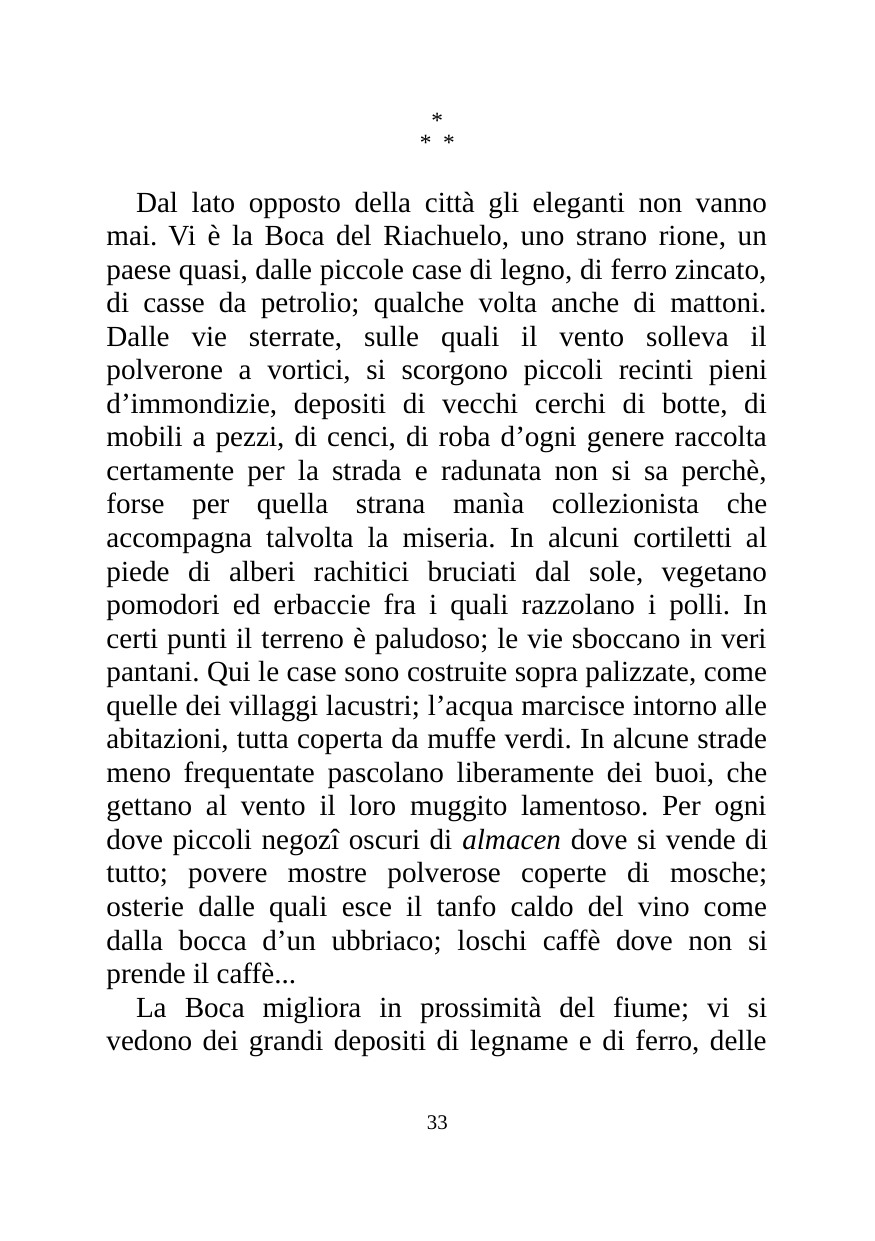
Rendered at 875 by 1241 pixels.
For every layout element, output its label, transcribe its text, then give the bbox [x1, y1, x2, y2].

text Dal lato opposto della città gli eleganti non vanno mai. Vi è la Boca del Riachuelo, uno strano rione, un paese quasi, dalle piccole case di legno, di ferro zincato, di casse da petrolio; qualche volta anche di mattoni. Dalle vie sterrate, sulle quali il vento solleva il polverone a vortici, si scorgono piccoli recinti pieni d’immondizie, depositi di vecchi cerchi di botte, di mobili a pezzi, di cenci, di roba d’ogni genere raccolta certamente per la strada e radunata non si sa perchè, forse per quella strana manìa collezionista che accompagna talvolta la miseria. In alcuni cortiletti al piede di alberi rachitici bruciati dal sole, vegetano pomodori ed erbaccie fra i quali razzolano i polli. In certi punti il terreno è paludoso; le vie sboccano in veri pantani. Qui le case sono costruite sopra palizzate, come quelle dei villaggi lacustri; l’acqua marcisce intorno alle abitazioni, tutta coperta da muffe verdi. In alcune strade meno frequentate pascolano liberamente dei buoi, che gettano al vento il loro muggito lamentoso. Per ogni dove piccoli negozî oscuri di almacen dove si vende di tutto; povere mostre polverose coperte di mosche; osterie dalle quali esce il tanfo caldo del vino come dalla bocca d’un ubbriaco; loschi caffè dove non si prende il caffè... [106, 185, 768, 990]
text La Boca migliora in prossimità del fiume; vi si vedono dei grandi depositi di legname e di ferro, delle [106, 990, 768, 1057]
text *** [106, 106, 768, 155]
